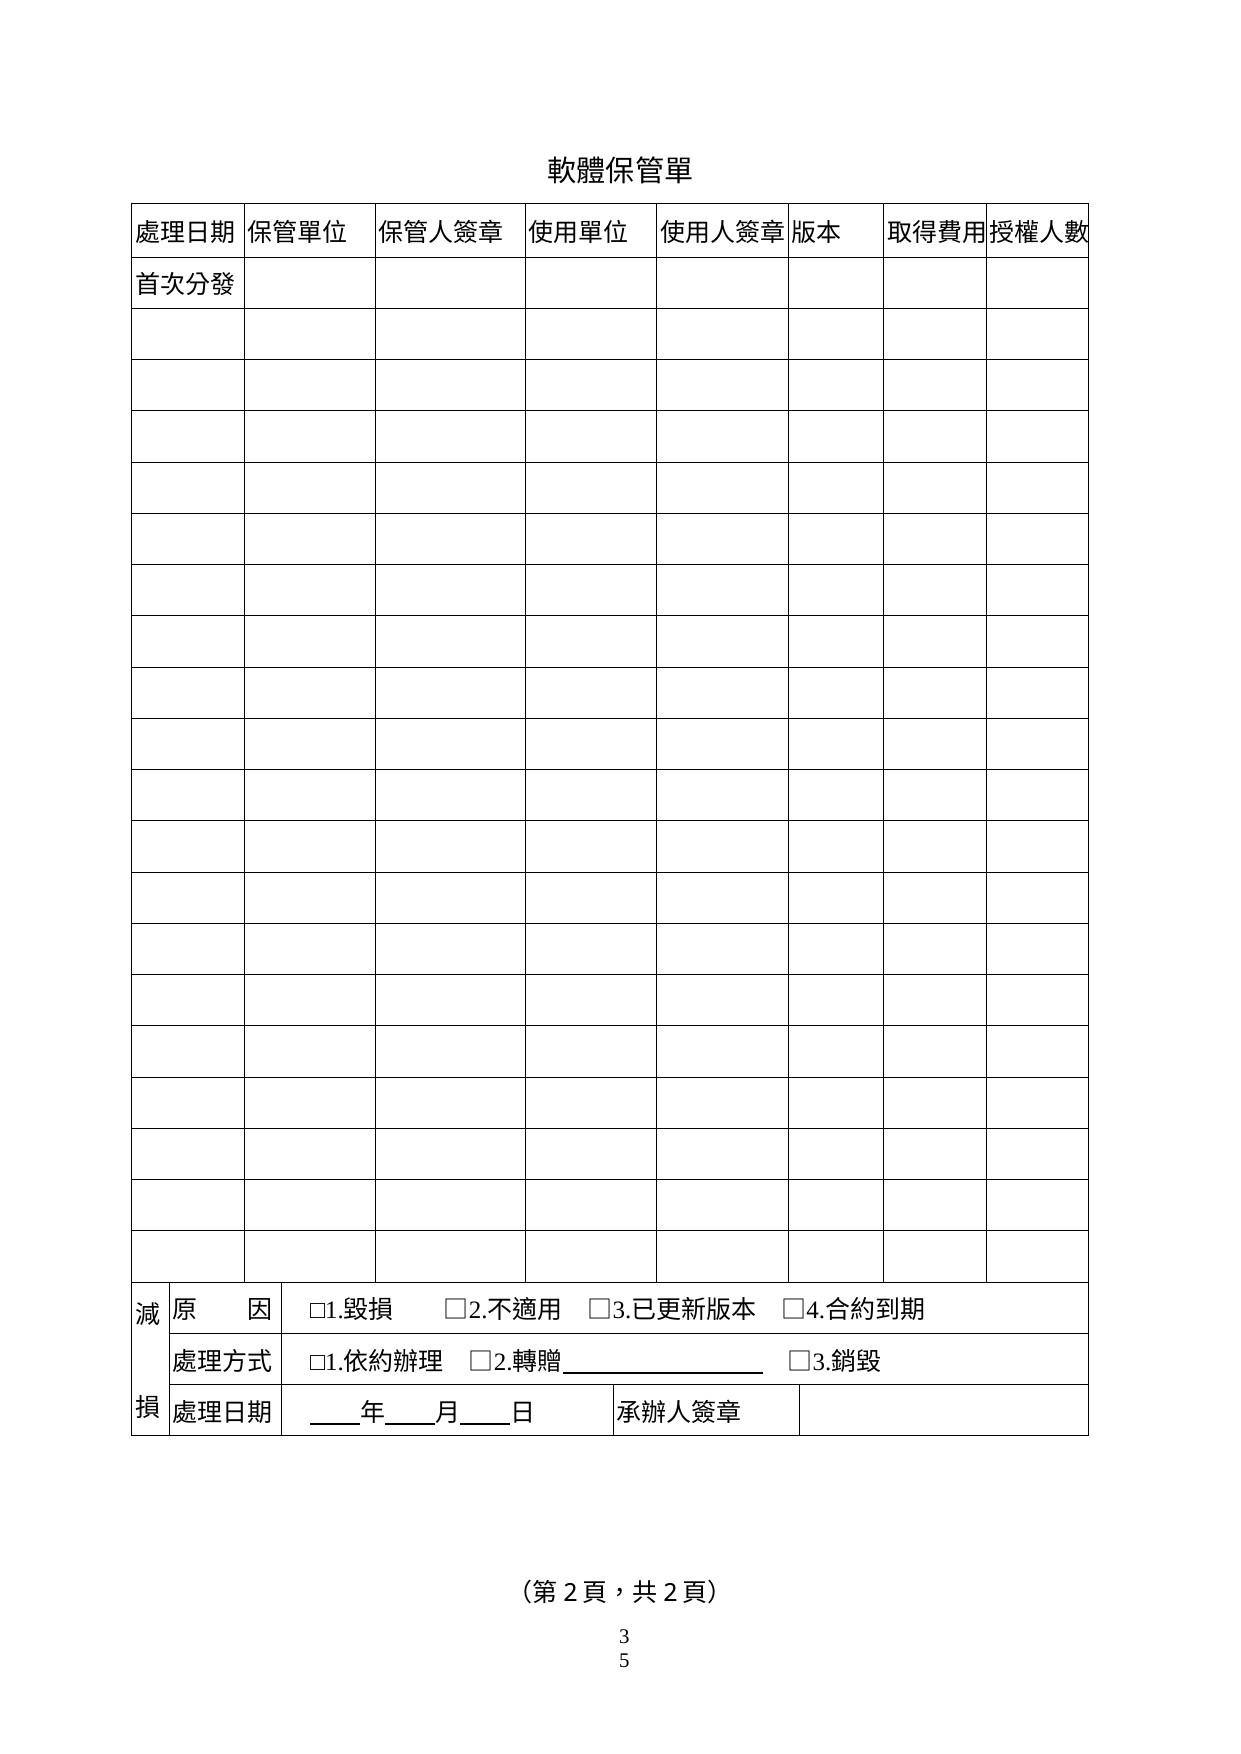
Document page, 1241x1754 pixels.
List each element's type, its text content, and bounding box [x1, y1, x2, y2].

table_cell [132, 924, 244, 974]
table_cell [526, 821, 656, 872]
table_cell [132, 1078, 244, 1128]
table_cell [526, 975, 656, 1025]
table_cell [132, 1129, 244, 1179]
table_cell [789, 1231, 883, 1282]
table_cell [526, 1180, 656, 1230]
table_cell [657, 668, 788, 718]
table_cell [987, 873, 1088, 923]
table_cell [526, 719, 656, 769]
table_cell [884, 1180, 986, 1230]
table_cell [245, 1078, 375, 1128]
table_cell [884, 565, 986, 615]
table_header 授權人數 [987, 204, 1088, 257]
table_cell [376, 924, 525, 974]
table_cell [245, 873, 375, 923]
text （第2頁，共2頁） [148, 1573, 1092, 1609]
table_cell [376, 1231, 525, 1282]
table_cell [526, 565, 656, 615]
table_cell 處理方式 [170, 1334, 281, 1384]
table_cell [376, 975, 525, 1025]
table_cell [245, 975, 375, 1025]
table_cell [657, 1180, 788, 1230]
table_cell [245, 770, 375, 820]
table_cell [789, 1078, 883, 1128]
table_cell 處理日期 [170, 1385, 281, 1435]
table_cell [987, 1026, 1088, 1077]
table_cell [376, 360, 525, 410]
table_header 使用人簽章 [657, 204, 788, 257]
table_cell [789, 924, 883, 974]
table_cell [132, 411, 244, 462]
table_cell [526, 1026, 656, 1077]
table_cell [884, 309, 986, 359]
table_cell [245, 1180, 375, 1230]
table_cell [132, 360, 244, 410]
table_cell [987, 360, 1088, 410]
table_cell [132, 309, 244, 359]
table_cell [376, 258, 525, 308]
table_cell [884, 1231, 986, 1282]
table_cell [987, 719, 1088, 769]
table_cell [245, 668, 375, 718]
table_cell [526, 258, 656, 308]
table_cell [657, 258, 788, 308]
table_header 處理日期 [132, 204, 244, 257]
table_header 保管單位 [245, 204, 375, 257]
table_cell [884, 873, 986, 923]
table_cell [376, 616, 525, 667]
table_cell [884, 514, 986, 564]
table_cell [245, 719, 375, 769]
table_cell [987, 924, 1088, 974]
table_cell [245, 1026, 375, 1077]
table_cell [132, 463, 244, 513]
table_cell [657, 1231, 788, 1282]
table_cell [987, 258, 1088, 308]
table_cell [132, 975, 244, 1025]
table_cell [884, 821, 986, 872]
table_cell [789, 309, 883, 359]
table_cell [789, 616, 883, 667]
table_cell [526, 1078, 656, 1128]
table_cell [987, 514, 1088, 564]
table_cell [987, 1129, 1088, 1179]
table_cell [789, 1180, 883, 1230]
table_cell [884, 719, 986, 769]
table_cell [376, 309, 525, 359]
table_cell [245, 258, 375, 308]
table_cell [526, 668, 656, 718]
table_cell [789, 565, 883, 615]
table_cell [526, 463, 656, 513]
table_cell [245, 821, 375, 872]
table_cell [376, 873, 525, 923]
table_cell 減 損 [132, 1283, 169, 1435]
table_cell [657, 821, 788, 872]
table_header 取得費用 [884, 204, 986, 257]
table_cell [376, 411, 525, 462]
table_cell [132, 770, 244, 820]
table_cell [376, 668, 525, 718]
table_cell [789, 1026, 883, 1077]
table_cell [884, 770, 986, 820]
table_cell [657, 1026, 788, 1077]
table_cell [987, 463, 1088, 513]
table_cell [884, 616, 986, 667]
table_cell [657, 565, 788, 615]
table_cell [987, 1180, 1088, 1230]
table_header 版本 [789, 204, 883, 257]
table_cell [657, 1078, 788, 1128]
table_cell [245, 1231, 375, 1282]
table_cell [987, 616, 1088, 667]
table_cell [884, 258, 986, 308]
table_cell [245, 309, 375, 359]
table_cell 承辦人簽章 [614, 1385, 799, 1435]
table_cell [132, 873, 244, 923]
table_cell [789, 719, 883, 769]
table_cell [526, 1231, 656, 1282]
table_cell [132, 1180, 244, 1230]
table_cell [657, 719, 788, 769]
table_cell [987, 411, 1088, 462]
table_header 保管人簽章 [376, 204, 525, 257]
table_cell [526, 873, 656, 923]
table_cell [526, 309, 656, 359]
table_cell 年 月 日 [282, 1385, 613, 1435]
table_cell [884, 924, 986, 974]
table_cell [376, 1078, 525, 1128]
table_cell [376, 514, 525, 564]
table_cell [789, 770, 883, 820]
table_cell [987, 1078, 1088, 1128]
table_cell [884, 668, 986, 718]
table_cell [245, 411, 375, 462]
table_cell [132, 616, 244, 667]
table_cell [884, 1026, 986, 1077]
table_cell [657, 309, 788, 359]
table_cell [789, 1129, 883, 1179]
table_cell [789, 463, 883, 513]
table_cell [657, 873, 788, 923]
table_cell 原 因 [170, 1283, 281, 1333]
table_cell [884, 1078, 986, 1128]
table_cell [884, 463, 986, 513]
table_cell [132, 1026, 244, 1077]
table_cell [245, 463, 375, 513]
table_cell [789, 411, 883, 462]
table_cell [376, 1129, 525, 1179]
table_cell [376, 821, 525, 872]
table_cell [245, 924, 375, 974]
table_cell [526, 514, 656, 564]
table_cell [132, 821, 244, 872]
table_cell [789, 258, 883, 308]
table_cell [132, 1231, 244, 1282]
table_cell [376, 719, 525, 769]
table_cell [987, 309, 1088, 359]
table_cell [245, 565, 375, 615]
table_cell [987, 565, 1088, 615]
table_cell [657, 514, 788, 564]
table_cell [800, 1385, 1088, 1435]
table_cell [789, 975, 883, 1025]
table_cell 首次分發 [132, 258, 244, 308]
table_cell [526, 924, 656, 974]
table_cell [245, 360, 375, 410]
table_cell [789, 668, 883, 718]
table_cell [884, 411, 986, 462]
table_cell [789, 514, 883, 564]
table_cell [657, 975, 788, 1025]
text 軟體保管單 [148, 148, 1092, 190]
table_cell [376, 1026, 525, 1077]
table_cell [245, 616, 375, 667]
table_cell [987, 821, 1088, 872]
table_cell [526, 1129, 656, 1179]
table_header 使用單位 [526, 204, 656, 257]
table_cell [132, 668, 244, 718]
table_cell [789, 821, 883, 872]
table_cell [526, 616, 656, 667]
table_cell □1.毀損 □2.不適用 □3.已更新版本 □4.合約到期 [282, 1283, 1088, 1333]
table_cell [987, 668, 1088, 718]
table_cell [657, 360, 788, 410]
table_cell [376, 770, 525, 820]
table_cell [789, 873, 883, 923]
table_cell [987, 975, 1088, 1025]
table_cell [132, 514, 244, 564]
table_cell [987, 1231, 1088, 1282]
table_cell [245, 1129, 375, 1179]
table_cell [789, 360, 883, 410]
table_cell [657, 770, 788, 820]
table_cell [376, 1180, 525, 1230]
table_cell □1.依約辦理 □2.轉贈 □3.銷毀 [282, 1334, 1088, 1384]
table_cell [376, 463, 525, 513]
table_cell [526, 770, 656, 820]
table_cell [657, 411, 788, 462]
table_cell [884, 1129, 986, 1179]
table_cell [376, 565, 525, 615]
table_cell [657, 463, 788, 513]
table_cell [884, 360, 986, 410]
table_cell [657, 616, 788, 667]
table_cell [526, 360, 656, 410]
table_cell [526, 411, 656, 462]
table_cell [132, 565, 244, 615]
table_cell [884, 975, 986, 1025]
table_cell [657, 1129, 788, 1179]
table_cell [987, 770, 1088, 820]
table_cell [245, 514, 375, 564]
table_cell [657, 924, 788, 974]
table_cell [132, 719, 244, 769]
